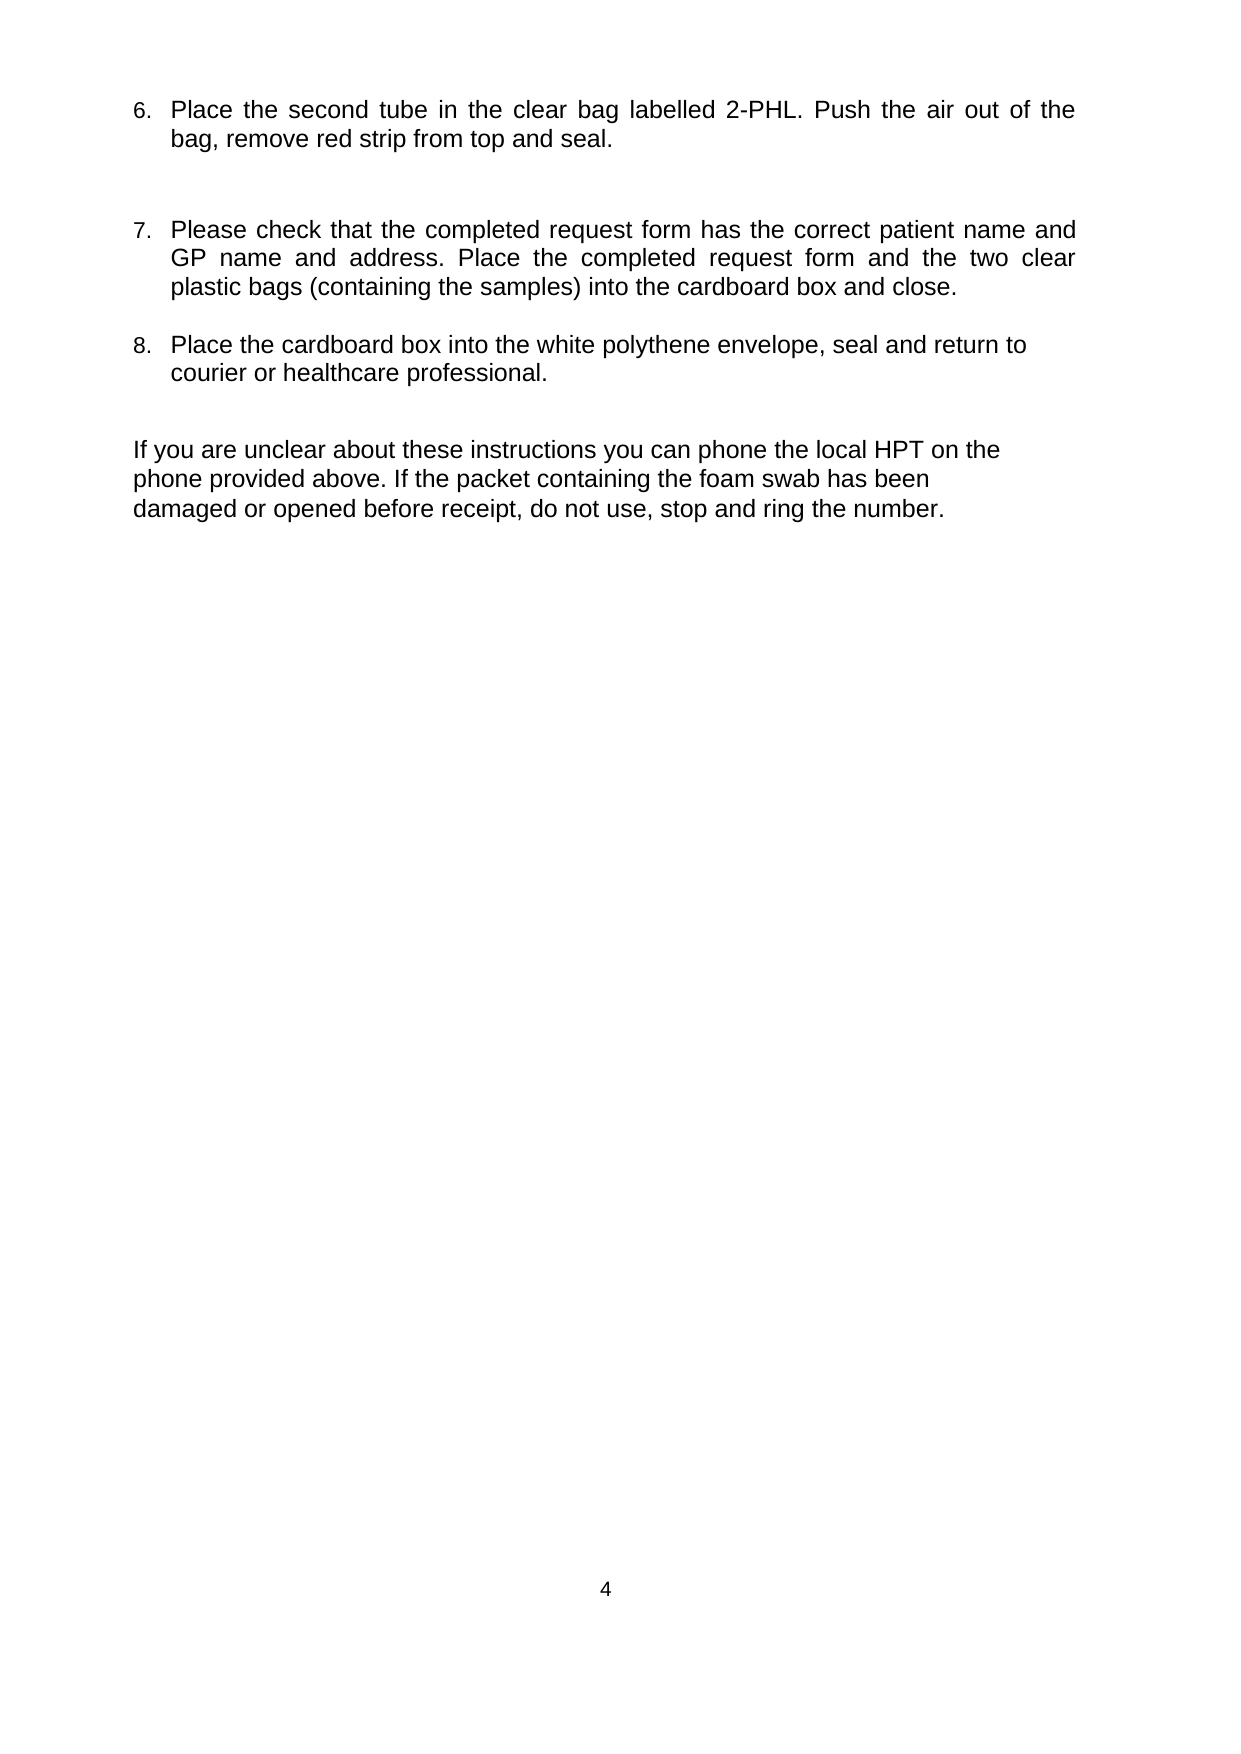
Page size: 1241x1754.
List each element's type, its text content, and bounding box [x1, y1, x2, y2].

list Place the second tube in the clear bag labelled 2-PHL. Push the air out of the bag, remove red strip from top and seal. [133, 95, 1078, 153]
list Place the cardboard box into the white polythene envelope, seal and return to courier or healthcare professional. [133, 330, 1078, 387]
list Please check that the completed request form has the correct patient name and GP name and address. Place the completed request form and the two clear plastic bags (containing the samples) into the cardboard box and close. [133, 215, 1078, 301]
text If you are unclear about these instructions you can phone the local HPT on the phone provided above. If the packet containing the foam swab has been damaged or opened before receipt, do not use, stop and ring the number. [133, 435, 1012, 522]
